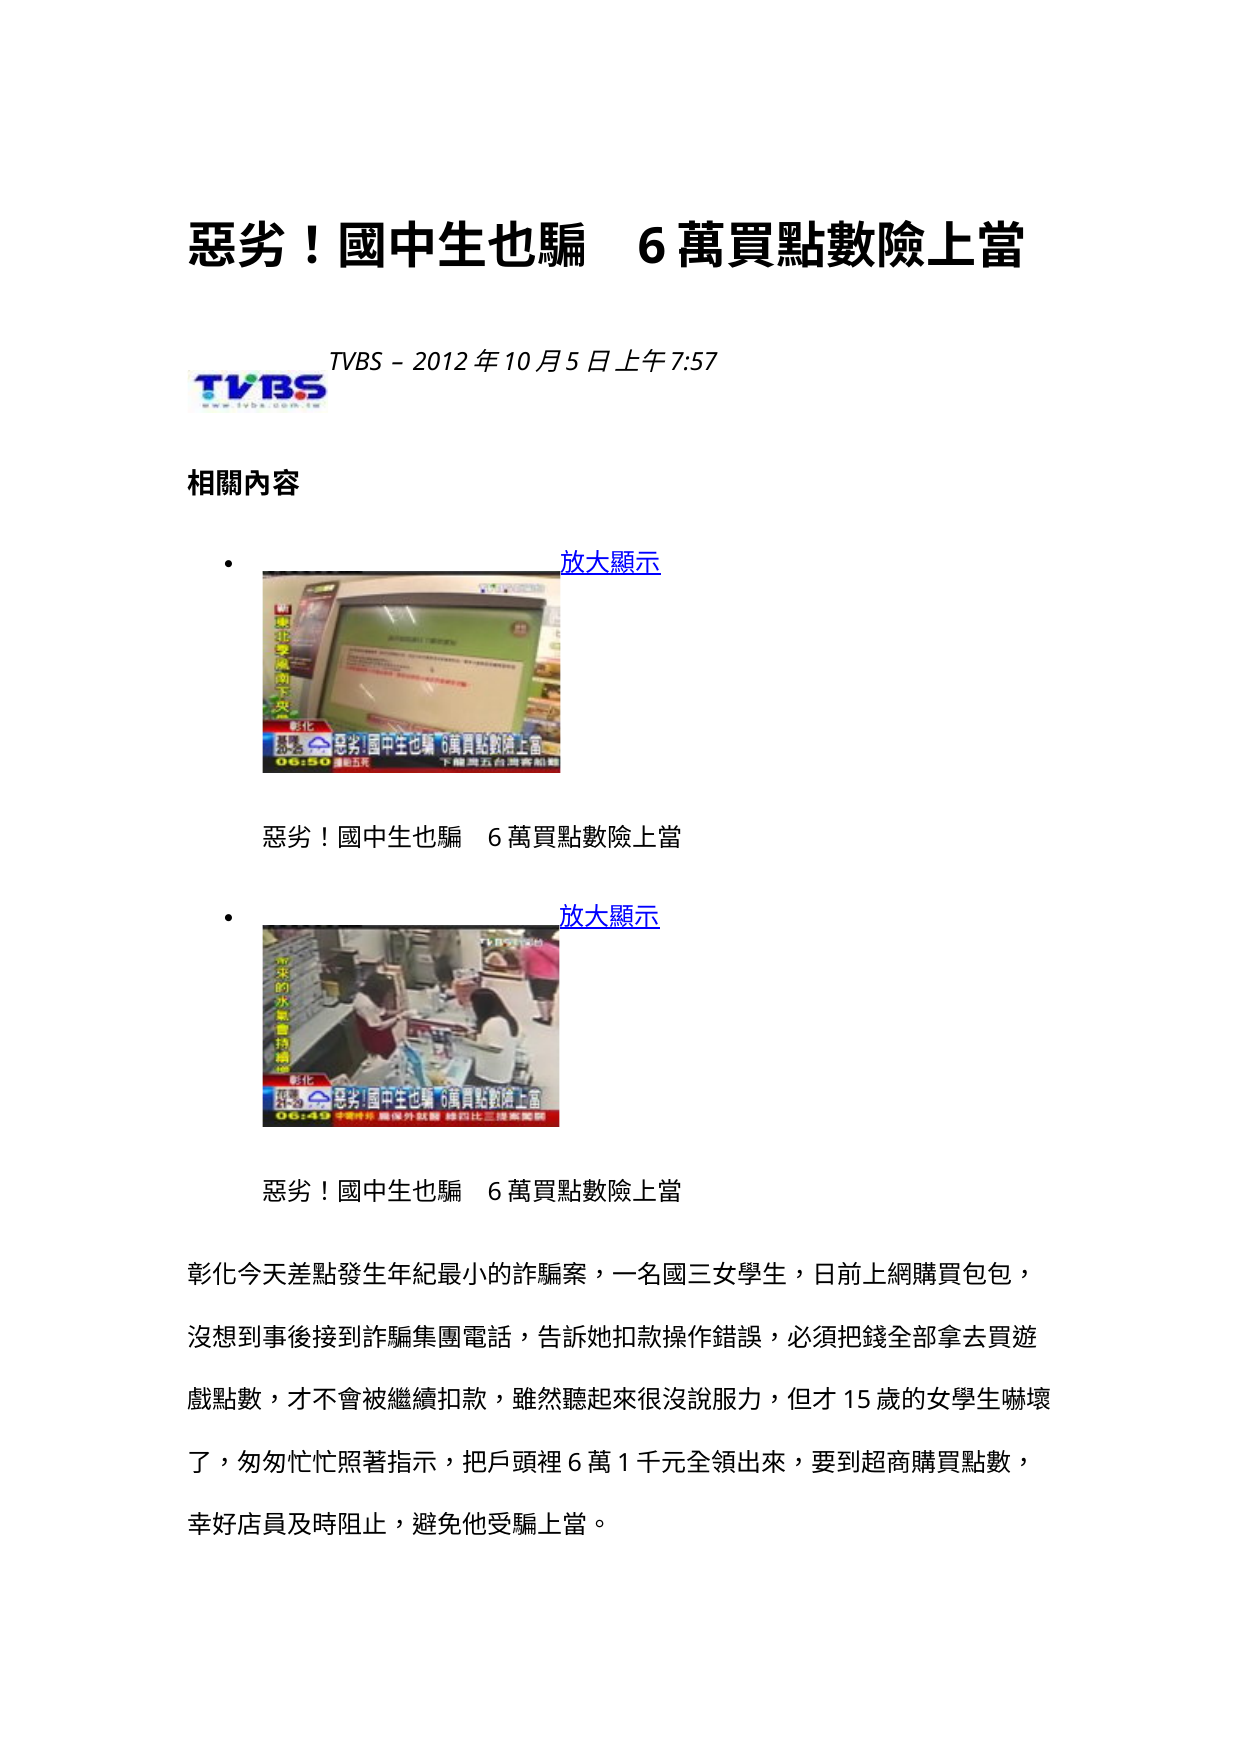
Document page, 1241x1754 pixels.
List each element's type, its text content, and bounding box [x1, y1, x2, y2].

text TVBS – 2012年10月5日 上午7:57 [187, 304, 1053, 429]
text 惡劣！國中生也騙 6萬買點數險上當 [262, 1148, 1053, 1210]
list 放大顯示 [225, 523, 1053, 773]
text 相關內容 [187, 439, 1053, 502]
text 惡劣！國中生也騙 6萬買點數險上當 [187, 169, 1053, 294]
text 惡劣！國中生也騙 6萬買點數險上當 [262, 794, 1053, 856]
list 放大顯示 [225, 877, 1053, 1127]
text 彰化今天差點發生年紀最小的詐騙案，一名國三女學生，日前上網購買包包，沒想到事後接到詐騙集團電話，告訴她扣款操作錯誤，必須把錢全部拿去買遊戲點數，才不會被繼續扣款，雖然聽起來很沒說服力，但才15歲的女學生嚇壞了，匆匆忙忙照著指示，把戶頭裡6萬1千元全領出來，要到超商購買點數，幸好店員及時阻止，避免他受騙上當。 [187, 1231, 1053, 1544]
